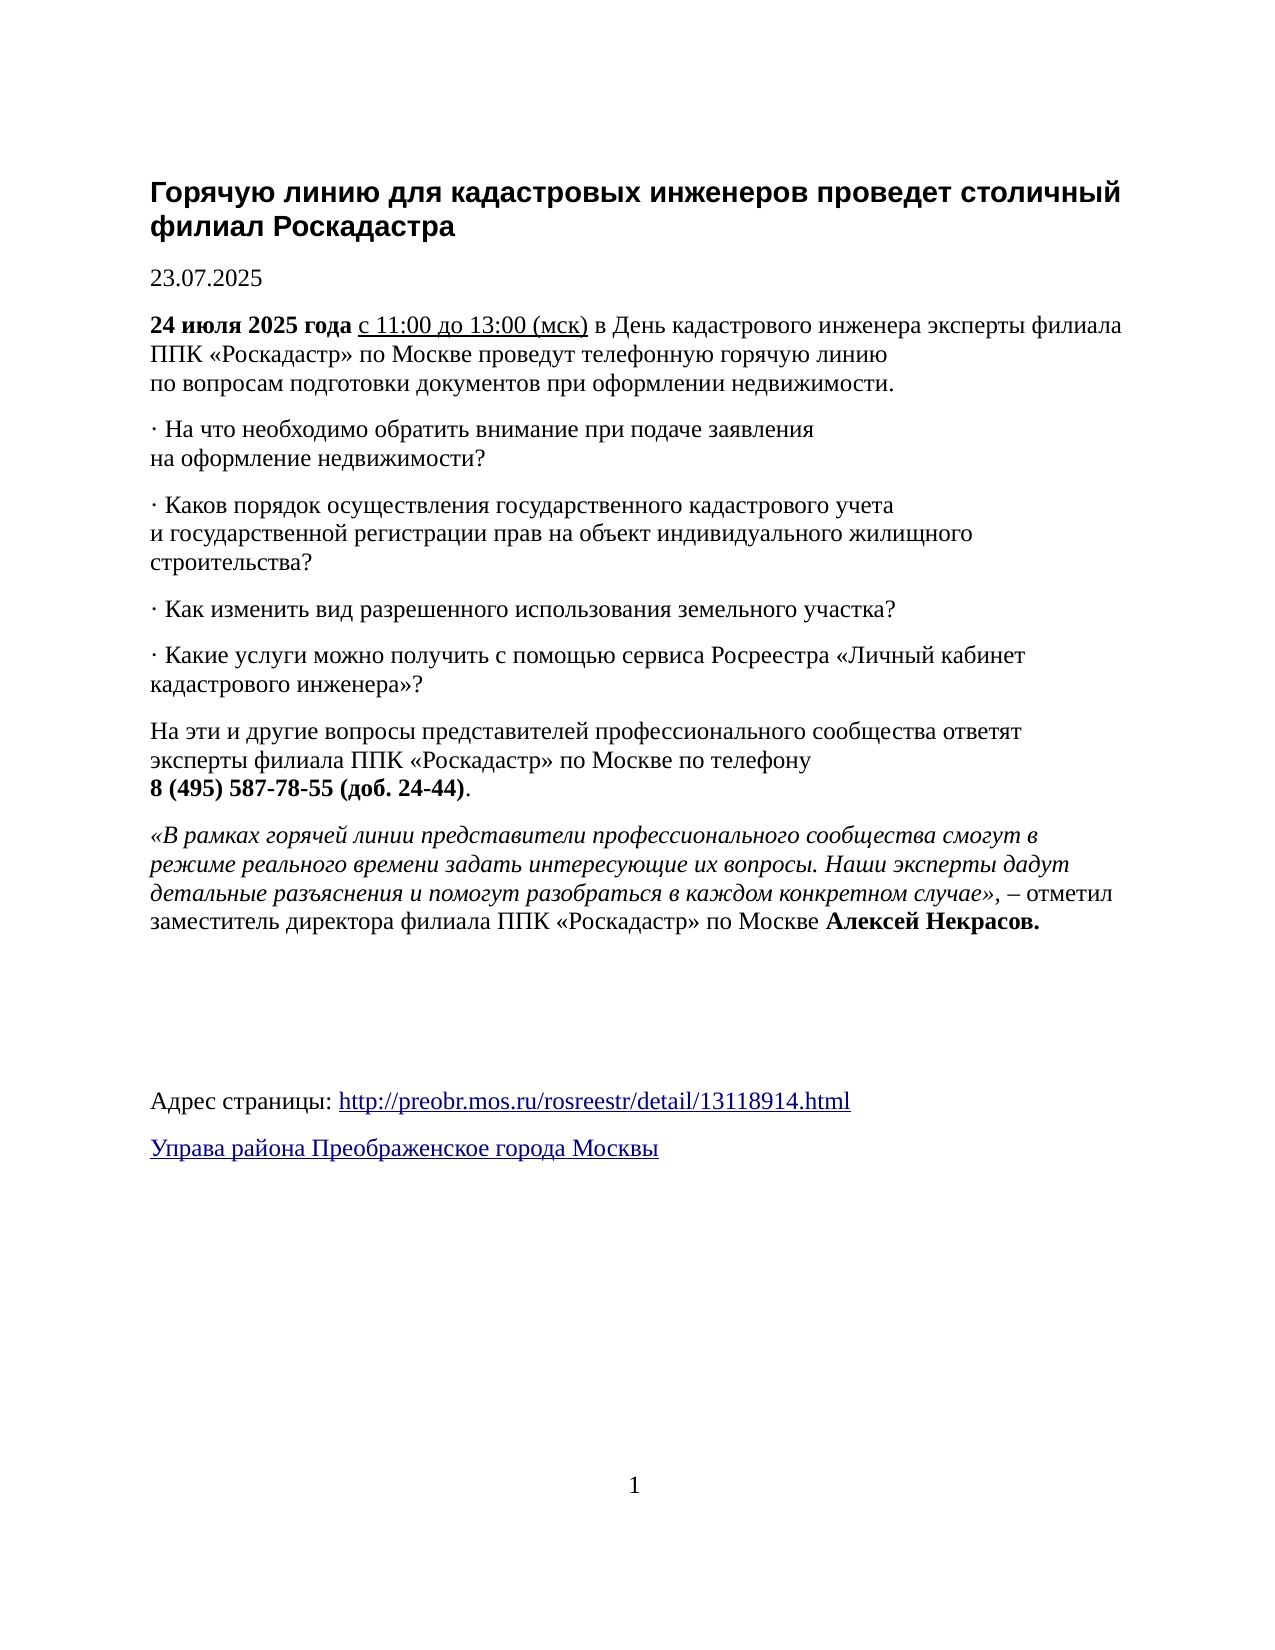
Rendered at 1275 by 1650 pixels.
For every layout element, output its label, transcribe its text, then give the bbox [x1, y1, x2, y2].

subtitle Горячую линию для кадастровых инженеров проведет столичный филиал Роскадастра [150, 175, 1125, 242]
text · Как изменить вид разрешенного использования земельного участка? [150, 594, 1125, 623]
text Адрес страницы: http://preobr.mos.ru/rosreestr/detail/13118914.html [150, 1086, 1125, 1115]
text На эти и другие вопросы представителей профессионального сообщества ответят эксперты филиала ППК «Роскадастр» по Москве по телефону 8 (495) 587-78-55 (доб. 24-44). [150, 716, 1125, 802]
text «В рамках горячей линии представители профессионального сообщества смогут в режиме реального времени задать интересующие их вопросы. Наши эксперты дадут детальные разъяснения и помогут разобраться в каждом конкретном случае», – отметил заместитель директора филиала ППК «Роскадастр» по Москве Алексей Некрасов. [150, 820, 1125, 993]
text · Какие услуги можно получить с помощью сервиса Росреестра «Личный кабинет кадастрового инженера»? [150, 641, 1125, 698]
text · Каков порядок осуществления государственного кадастрового учета и государственной регистрации прав на объект индивидуального жилищного строительства? [150, 490, 1125, 576]
text · На что необходимо обратить внимание при подаче заявления на оформление недвижимости? [150, 414, 1125, 472]
text Управа района Преображенское города Москвы [150, 1133, 1125, 1161]
text 23.07.2025 [150, 263, 1125, 292]
text 24 июля 2025 года с 11:00 до 13:00 (мск) в День кадастрового инженера эксперты филиала ППК «Роскадастр» по Москве проведут телефонную горячую линию по вопросам подготовки документов при оформлении недвижимости. [150, 310, 1125, 396]
